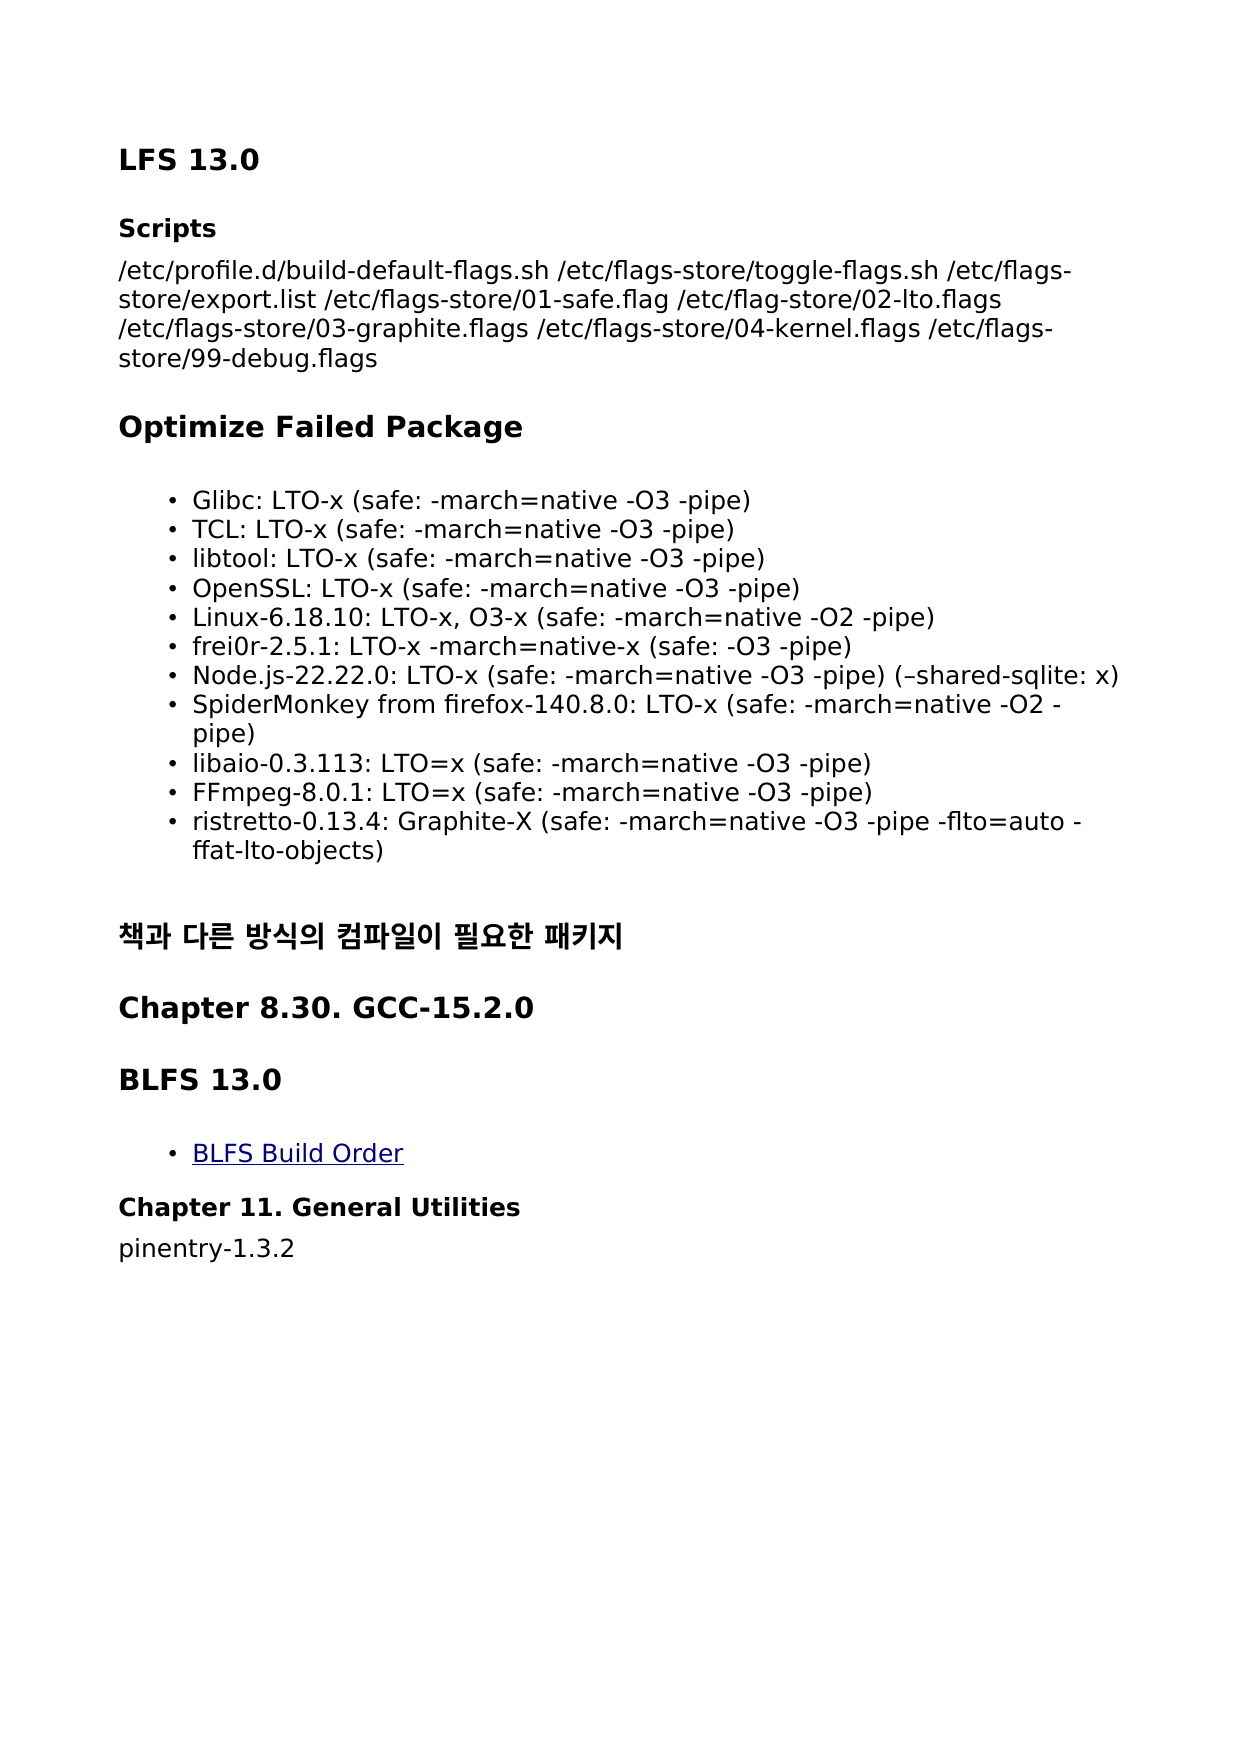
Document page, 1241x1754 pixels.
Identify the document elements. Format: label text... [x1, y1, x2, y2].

subtitle Scripts [118, 214, 1122, 244]
list libaio-0.3.113: LTO=x (safe: -march=native -O3 -pipe) [177, 749, 1122, 778]
list BLFS Build Order [177, 1139, 1122, 1168]
list ristretto-0.13.4: Graphite-X (safe: -march=native -O3 -pipe -flto=auto -ffat-lto-objects) [177, 807, 1122, 866]
text pinentry-1.3.2 [118, 1235, 1122, 1264]
list Linux-6.18.10: LTO-x, O3-x (safe: -march=native -O2 -pipe) [177, 603, 1122, 632]
text /etc/profile.d/build-default-flags.sh /etc/flags-store/toggle-flags.sh /etc/flags-store/export.list /etc/flags-store/01-safe.flag /etc/flag-store/02-lto.flags /etc/flags-store/03-graphite.flags /etc/flags-store/04-kernel.flags /etc/flags-store/99-debug.flags [118, 256, 1122, 373]
list libtool: LTO-x (safe: -march=native -O3 -pipe) [177, 545, 1122, 574]
list OpenSSL: LTO-x (safe: -march=native -O3 -pipe) [177, 574, 1122, 603]
subtitle Chapter 8.30. GCC-15.2.0 [118, 991, 1122, 1025]
list Node.js-22.22.0: LTO-x (safe: -march=native -O3 -pipe) (–shared-sqlite: x) [177, 661, 1122, 691]
list SpiderMonkey from firefox-140.8.0: LTO-x (safe: -march=native -O2 -pipe) [177, 691, 1122, 749]
subtitle 책과 다른 방식의 컴파일이 필요한 패키지 [118, 920, 1122, 954]
list frei0r-2.5.1: LTO-x -march=native-x (safe: -O3 -pipe) [177, 632, 1122, 661]
subtitle Chapter 11. General Utilities [118, 1193, 1122, 1222]
subtitle LFS 13.0 [118, 143, 1122, 177]
list FFmpeg-8.0.1: LTO=x (safe: -march=native -O3 -pipe) [177, 778, 1122, 807]
subtitle BLFS 13.0 [118, 1063, 1122, 1097]
list Glibc: LTO-x (safe: -march=native -O3 -pipe) [177, 486, 1122, 516]
subtitle Optimize Failed Package [118, 410, 1122, 444]
list TCL: LTO-x (safe: -march=native -O3 -pipe) [177, 516, 1122, 545]
